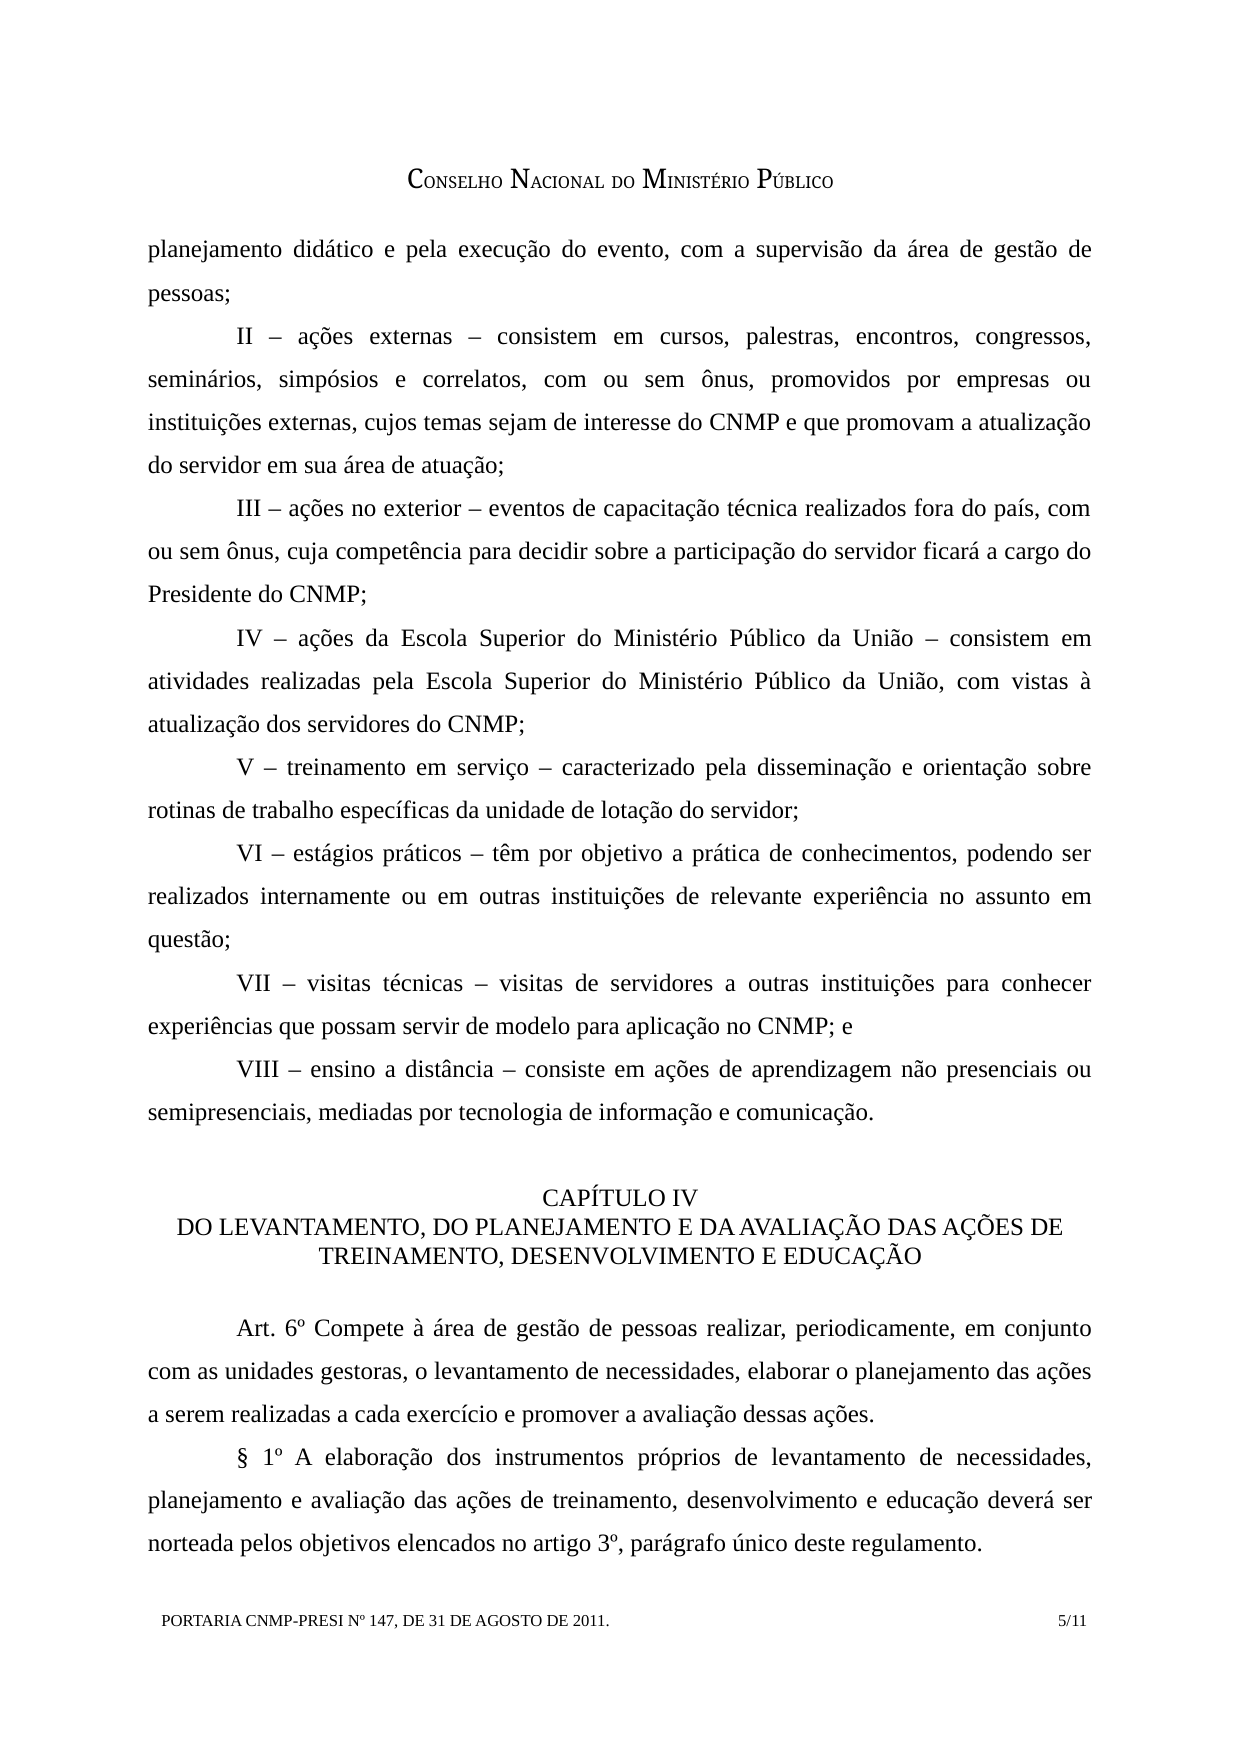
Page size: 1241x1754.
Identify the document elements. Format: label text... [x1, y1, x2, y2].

text III – ações no exterior – eventos de capacitação técnica realizados fora do país, com ou sem ônus, cuja competência para decidir sobre a participação do servidor ficará a cargo do Presidente do CNMP; [148, 493, 1093, 608]
text § 1º A elaboração dos instrumentos próprios de levantamento de necessidades, planejamento e avaliação das ações de treinamento, desenvolvimento e educação deverá ser norteada pelos objetivos elencados no artigo 3º, parágrafo único deste regulamento. [148, 1442, 1093, 1557]
text Art. 6º Compete à área de gestão de pessoas realizar, periodicamente, em conjunto com as unidades gestoras, o levantamento de necessidades, elaborar o planejamento das ações a serem realizadas a cada exercício e promover a avaliação dessas ações. [148, 1313, 1093, 1428]
text planejamento didático e pela execução do evento, com a supervisão da área de gestão de pessoas; [148, 234, 1093, 306]
text CAPÍTULO IV DO LEVANTAMENTO, DO PLANEJAMENTO E DA AVALIAÇÃO DAS AÇÕES DE TREINAMENTO, DESENVOLVIMENTO E EDUCAÇÃO [148, 1183, 1093, 1269]
text II – ações externas – consistem em cursos, palestras, encontros, congressos, seminários, simpósios e correlatos, com ou sem ônus, promovidos por empresas ou instituições externas, cujos temas sejam de interesse do CNMP e que promovam a atualização do servidor em sua área de atuação; [148, 321, 1093, 479]
text V – treinamento em serviço – caracterizado pela disseminação e orientação sobre rotinas de trabalho específicas da unidade de lotação do servidor; [148, 752, 1093, 824]
text VI – estágios práticos – têm por objetivo a prática de conhecimentos, podendo ser realizados internamente ou em outras instituições de relevante experiência no assunto em questão; [148, 838, 1093, 953]
text VIII – ensino a distância – consiste em ações de aprendizagem não presenciais ou semipresenciais, mediadas por tecnologia de informação e comunicação. [148, 1054, 1093, 1126]
text IV – ações da Escola Superior do Ministério Público da União – consistem em atividades realizadas pela Escola Superior do Ministério Público da União, com vistas à atualização dos servidores do CNMP; [148, 623, 1093, 738]
text VII – visitas técnicas – visitas de servidores a outras instituições para conhecer experiências que possam servir de modelo para aplicação no CNMP; e [148, 968, 1093, 1039]
